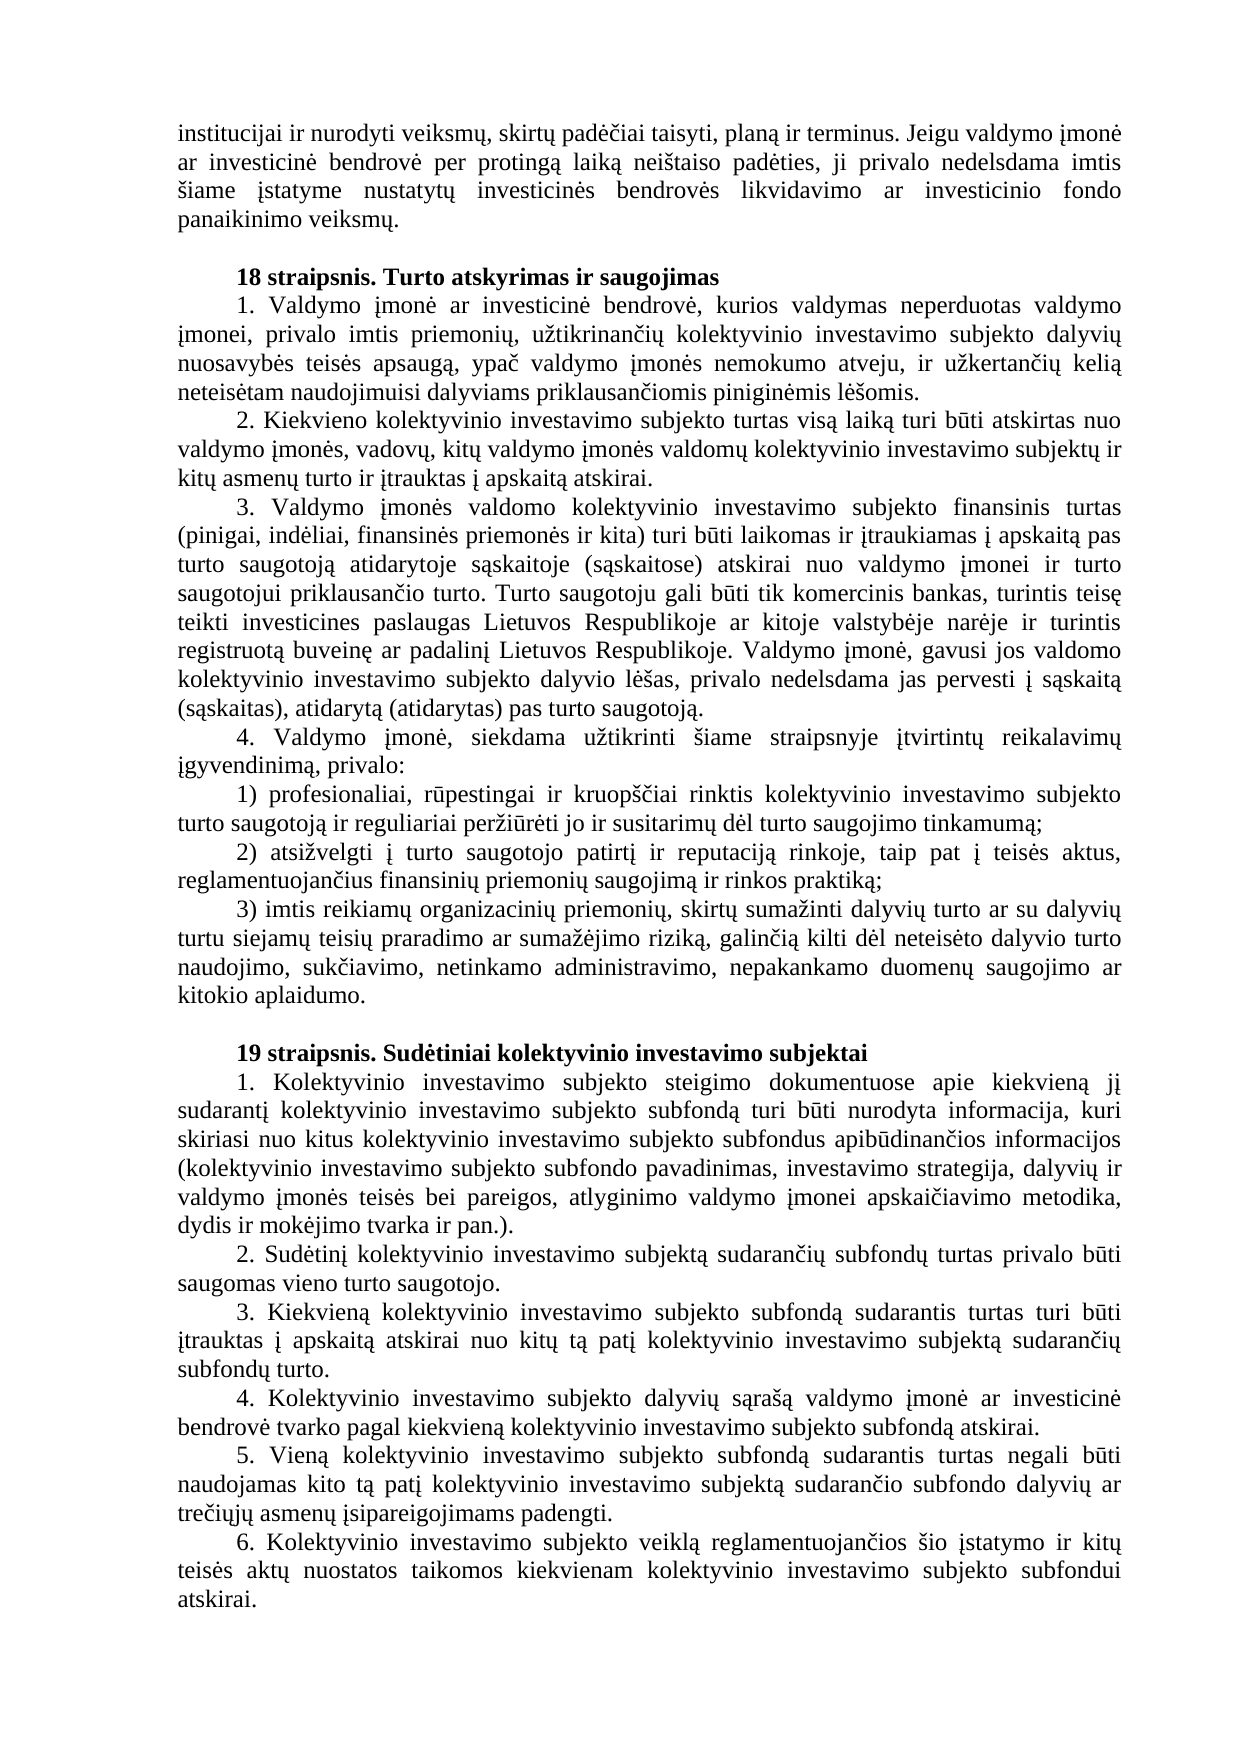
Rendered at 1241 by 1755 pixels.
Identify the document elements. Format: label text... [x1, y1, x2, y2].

text 18 straipsnis. Turto atskyrimas ir saugojimas [177, 262, 1122, 291]
text institucijai ir nurodyti veiksmų, skirtų padėčiai taisyti, planą ir terminus. Jeigu valdymo įmonė ar investicinė bendrovė per protingą laiką neištaiso padėties, ji privalo nedelsdama imtis šiame įstatyme nustatytų investicinės bendrovės likvidavimo ar investicinio fondo panaikinimo veiksmų. [177, 118, 1122, 233]
text 5. Vieną kolektyvinio investavimo subjekto subfondą sudarantis turtas negali būti naudojamas kito tą patį kolektyvinio investavimo subjektą sudarančio subfondo dalyvių ar trečiųjų asmenų įsipareigojimams padengti. [177, 1441, 1122, 1527]
text 2. Sudėtinį kolektyvinio investavimo subjektą sudarančių subfondų turtas privalo būti saugomas vieno turto saugotojo. [177, 1239, 1122, 1297]
text 19 straipsnis. Sudėtiniai kolektyvinio investavimo subjektai [177, 1038, 1122, 1067]
text 6. Kolektyvinio investavimo subjekto veiklą reglamentuojančios šio įstatymo ir kitų teisės aktų nuostatos taikomos kiekvienam kolektyvinio investavimo subjekto subfondui atskirai. [177, 1527, 1122, 1613]
text 2. Kiekvieno kolektyvinio investavimo subjekto turtas visą laiką turi būti atskirtas nuo valdymo įmonės, vadovų, kitų valdymo įmonės valdomų kolektyvinio investavimo subjektų ir kitų asmenų turto ir įtrauktas į apskaitą atskirai. [177, 406, 1122, 492]
text 3) imtis reikiamų organizacinių priemonių, skirtų sumažinti dalyvių turto ar su dalyvių turtu siejamų teisių praradimo ar sumažėjimo riziką, galinčią kilti dėl neteisėto dalyvio turto naudojimo, sukčiavimo, netinkamo administravimo, nepakankamo duomenų saugojimo ar kitokio aplaidumo. [177, 894, 1122, 1009]
text 1) profesionaliai, rūpestingai ir kruopščiai rinktis kolektyvinio investavimo subjekto turto saugotoją ir reguliariai peržiūrėti jo ir susitarimų dėl turto saugojimo tinkamumą; [177, 779, 1122, 837]
text 2) atsižvelgti į turto saugotojo patirtį ir reputaciją rinkoje, taip pat į teisės aktus, reglamentuojančius finansinių priemonių saugojimą ir rinkos praktiką; [177, 837, 1122, 894]
text 1. Kolektyvinio investavimo subjekto steigimo dokumentuose apie kiekvieną jį sudarantį kolektyvinio investavimo subjekto subfondą turi būti nurodyta informacija, kuri skiriasi nuo kitus kolektyvinio investavimo subjekto subfondus apibūdinančios informacijos (kolektyvinio investavimo subjekto subfondo pavadinimas, investavimo strategija, dalyvių ir valdymo įmonės teisės bei pareigos, atlyginimo valdymo įmonei apskaičiavimo metodika, dydis ir mokėjimo tvarka ir pan.). [177, 1067, 1122, 1239]
text 4. Kolektyvinio investavimo subjekto dalyvių sąrašą valdymo įmonė ar investicinė bendrovė tvarko pagal kiekvieną kolektyvinio investavimo subjekto subfondą atskirai. [177, 1383, 1122, 1441]
text 1. Valdymo įmonė ar investicinė bendrovė, kurios valdymas neperduotas valdymo įmonei, privalo imtis priemonių, užtikrinančių kolektyvinio investavimo subjekto dalyvių nuosavybės teisės apsaugą, ypač valdymo įmonės nemokumo atveju, ir užkertančių kelią neteisėtam naudojimuisi dalyviams priklausančiomis piniginėmis lėšomis. [177, 291, 1122, 406]
text 3. Kiekvieną kolektyvinio investavimo subjekto subfondą sudarantis turtas turi būti įtrauktas į apskaitą atskirai nuo kitų tą patį kolektyvinio investavimo subjektą sudarančių subfondų turto. [177, 1297, 1122, 1383]
text 4. Valdymo įmonė, siekdama užtikrinti šiame straipsnyje įtvirtintų reikalavimų įgyvendinimą, privalo: [177, 722, 1122, 779]
text 3. Valdymo įmonės valdomo kolektyvinio investavimo subjekto finansinis turtas (pinigai, indėliai, finansinės priemonės ir kita) turi būti laikomas ir įtraukiamas į apskaitą pas turto saugotoją atidarytoje sąskaitoje (sąskaitose) atskirai nuo valdymo įmonei ir turto saugotojui priklausančio turto. Turto saugotoju gali būti tik komercinis bankas, turintis teisę teikti investicines paslaugas Lietuvos Respublikoje ar kitoje valstybėje narėje ir turintis registruotą buveinę ar padalinį Lietuvos Respublikoje. Valdymo įmonė, gavusi jos valdomo kolektyvinio investavimo subjekto dalyvio lėšas, privalo nedelsdama jas pervesti į sąskaitą (sąskaitas), atidarytą (atidarytas) pas turto saugotoją. [177, 492, 1122, 722]
